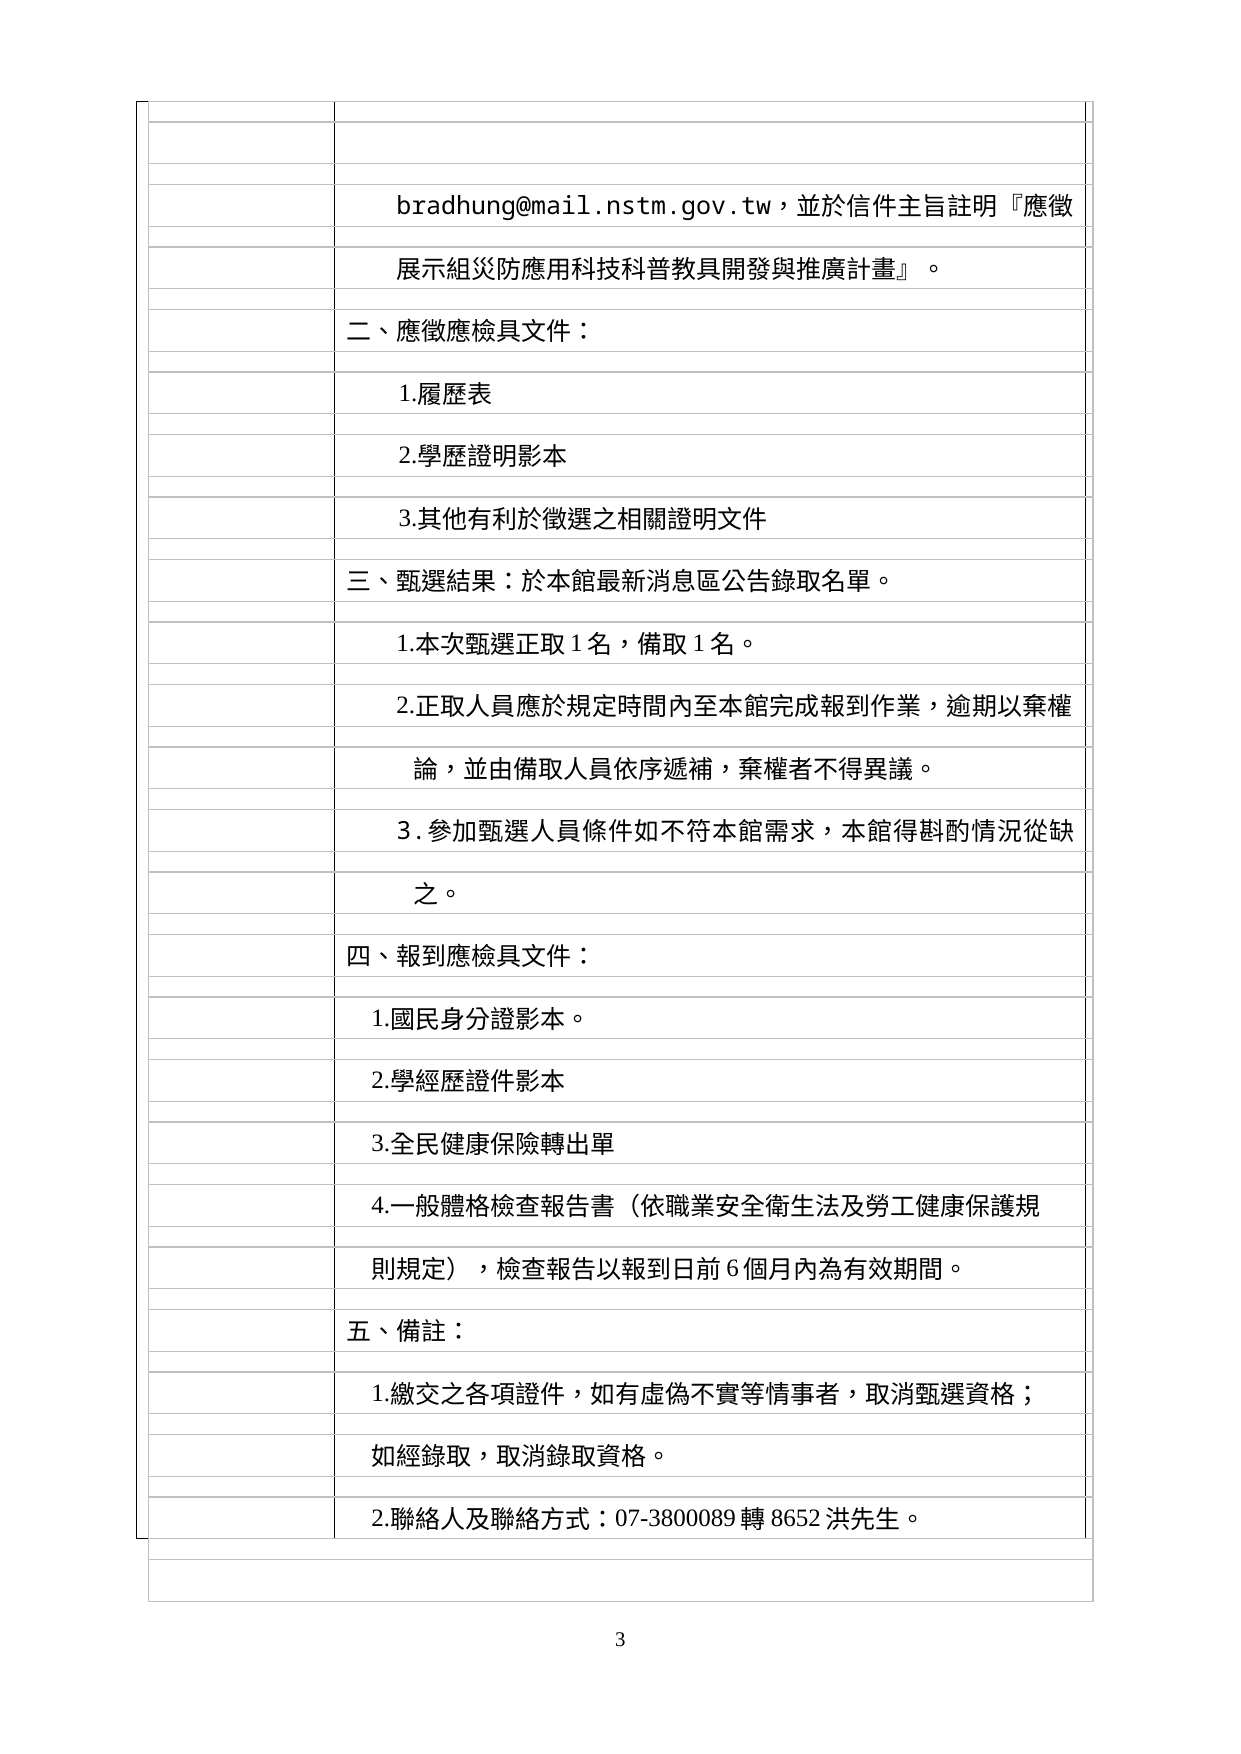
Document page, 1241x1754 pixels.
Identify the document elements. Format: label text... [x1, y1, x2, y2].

table_cell [149, 1289, 334, 1309]
table_cell [149, 810, 334, 851]
table_cell [149, 873, 334, 913]
table_cell [149, 1435, 334, 1476]
table_cell [149, 623, 334, 663]
table_cell [149, 435, 334, 476]
table_cell 則規定），檢查報告以報到日前6個月內為有效期間。 [335, 1248, 1085, 1288]
table_cell [149, 289, 334, 309]
table_cell 2.正取人員應於規定時間內至本館完成報到作業，逾期以棄權 [335, 685, 1085, 726]
table_cell [149, 1248, 334, 1288]
table_cell [335, 1102, 1085, 1121]
table_cell [149, 498, 334, 538]
table_cell 展示組災防應用科技科普教具開發與推廣計畫』。 [335, 248, 1085, 288]
table_cell [149, 248, 334, 288]
table_cell [335, 102, 1085, 121]
table_cell [149, 227, 334, 246]
table_cell 四、報到應檢具文件： [335, 935, 1085, 976]
table_cell 如經錄取，取消錄取資格。 [335, 1435, 1085, 1476]
table_cell [149, 1352, 334, 1371]
table_cell [335, 914, 1085, 934]
table_cell [149, 352, 334, 371]
table_cell [149, 1310, 334, 1351]
table_cell [335, 289, 1085, 309]
table_cell [149, 164, 334, 184]
table_cell [149, 977, 334, 996]
table_cell 二、應徵應檢具文件： [335, 310, 1085, 351]
table_cell [149, 727, 334, 746]
table_cell [335, 1227, 1085, 1246]
table_cell [335, 602, 1085, 621]
table_cell 2.學歷證明影本 [335, 435, 1085, 476]
table_cell [335, 977, 1085, 996]
table_cell [149, 748, 334, 788]
table_cell [335, 1289, 1085, 1309]
table_cell 3.全民健康保險轉出單 [335, 1123, 1085, 1163]
table_cell 1.國民身分證影本。 [335, 998, 1085, 1038]
table_cell [335, 539, 1085, 559]
table_cell [149, 998, 334, 1038]
table_cell [149, 1039, 334, 1059]
table_cell [149, 477, 334, 496]
table_cell [149, 560, 334, 601]
table_cell [149, 935, 334, 976]
table_cell 4.一般體格檢查報告書（依職業安全衛生法及勞工健康保護規 [335, 1185, 1085, 1226]
table_cell [149, 539, 334, 559]
table_cell [149, 1102, 334, 1121]
table_cell [149, 852, 334, 871]
table_cell [149, 1373, 334, 1413]
table_cell [149, 1477, 334, 1496]
table_cell [335, 227, 1085, 246]
table_cell [149, 185, 334, 226]
table_cell [149, 685, 334, 726]
table_cell 論，並由備取人員依序遞補，棄權者不得異議。 [335, 748, 1085, 788]
table_cell [335, 414, 1085, 434]
table_cell [149, 123, 334, 163]
table_cell [149, 664, 334, 684]
table_cell [335, 477, 1085, 496]
table_cell [335, 123, 1085, 163]
table_cell 1.本次甄選正取1名，備取1名。 [335, 623, 1085, 663]
table_cell [149, 1227, 334, 1246]
table_cell [149, 373, 334, 413]
table_cell 1.履歷表 [335, 373, 1085, 413]
table_cell [335, 852, 1085, 871]
table_cell [335, 1414, 1085, 1434]
table_cell [149, 1164, 334, 1184]
table_cell [149, 1414, 334, 1434]
table_cell 三、甄選結果：於本館最新消息區公告錄取名單。 [335, 560, 1085, 601]
table_cell 之。 [335, 873, 1085, 913]
table_cell [335, 1164, 1085, 1184]
table_cell [335, 352, 1085, 371]
table_cell [335, 1477, 1085, 1496]
table_cell [335, 664, 1085, 684]
table_cell bradhung@mail.nstm.gov.tw，並於信件主旨註明『應徵 [335, 185, 1085, 226]
table_cell [149, 414, 334, 434]
table_cell [335, 1352, 1085, 1371]
table_cell [149, 789, 334, 809]
table_cell [335, 164, 1085, 184]
table_cell [149, 1060, 334, 1101]
table_cell [149, 602, 334, 621]
table_cell [149, 1185, 334, 1226]
table_cell [149, 1498, 334, 1538]
table_cell 五、備註： [335, 1310, 1085, 1351]
table_cell [335, 1039, 1085, 1059]
table_cell [149, 102, 334, 121]
table_cell [149, 1123, 334, 1163]
table_cell 1.繳交之各項證件，如有虛偽不實等情事者，取消甄選資格； [335, 1373, 1085, 1413]
table_cell [335, 789, 1085, 809]
table_cell [149, 310, 334, 351]
table_cell 2.學經歷證件影本 [335, 1060, 1085, 1101]
table_cell 2.聯絡人及聯絡方式：07-3800089轉8652洪先生。 [335, 1498, 1085, 1538]
table_cell [149, 914, 334, 934]
table_cell [335, 727, 1085, 746]
table_cell [137, 102, 148, 1538]
table_cell 3.參加甄選人員條件如不符本館需求，本館得斟酌情況從缺 [335, 810, 1085, 851]
table_cell 3.其他有利於徵選之相關證明文件 [335, 498, 1085, 538]
